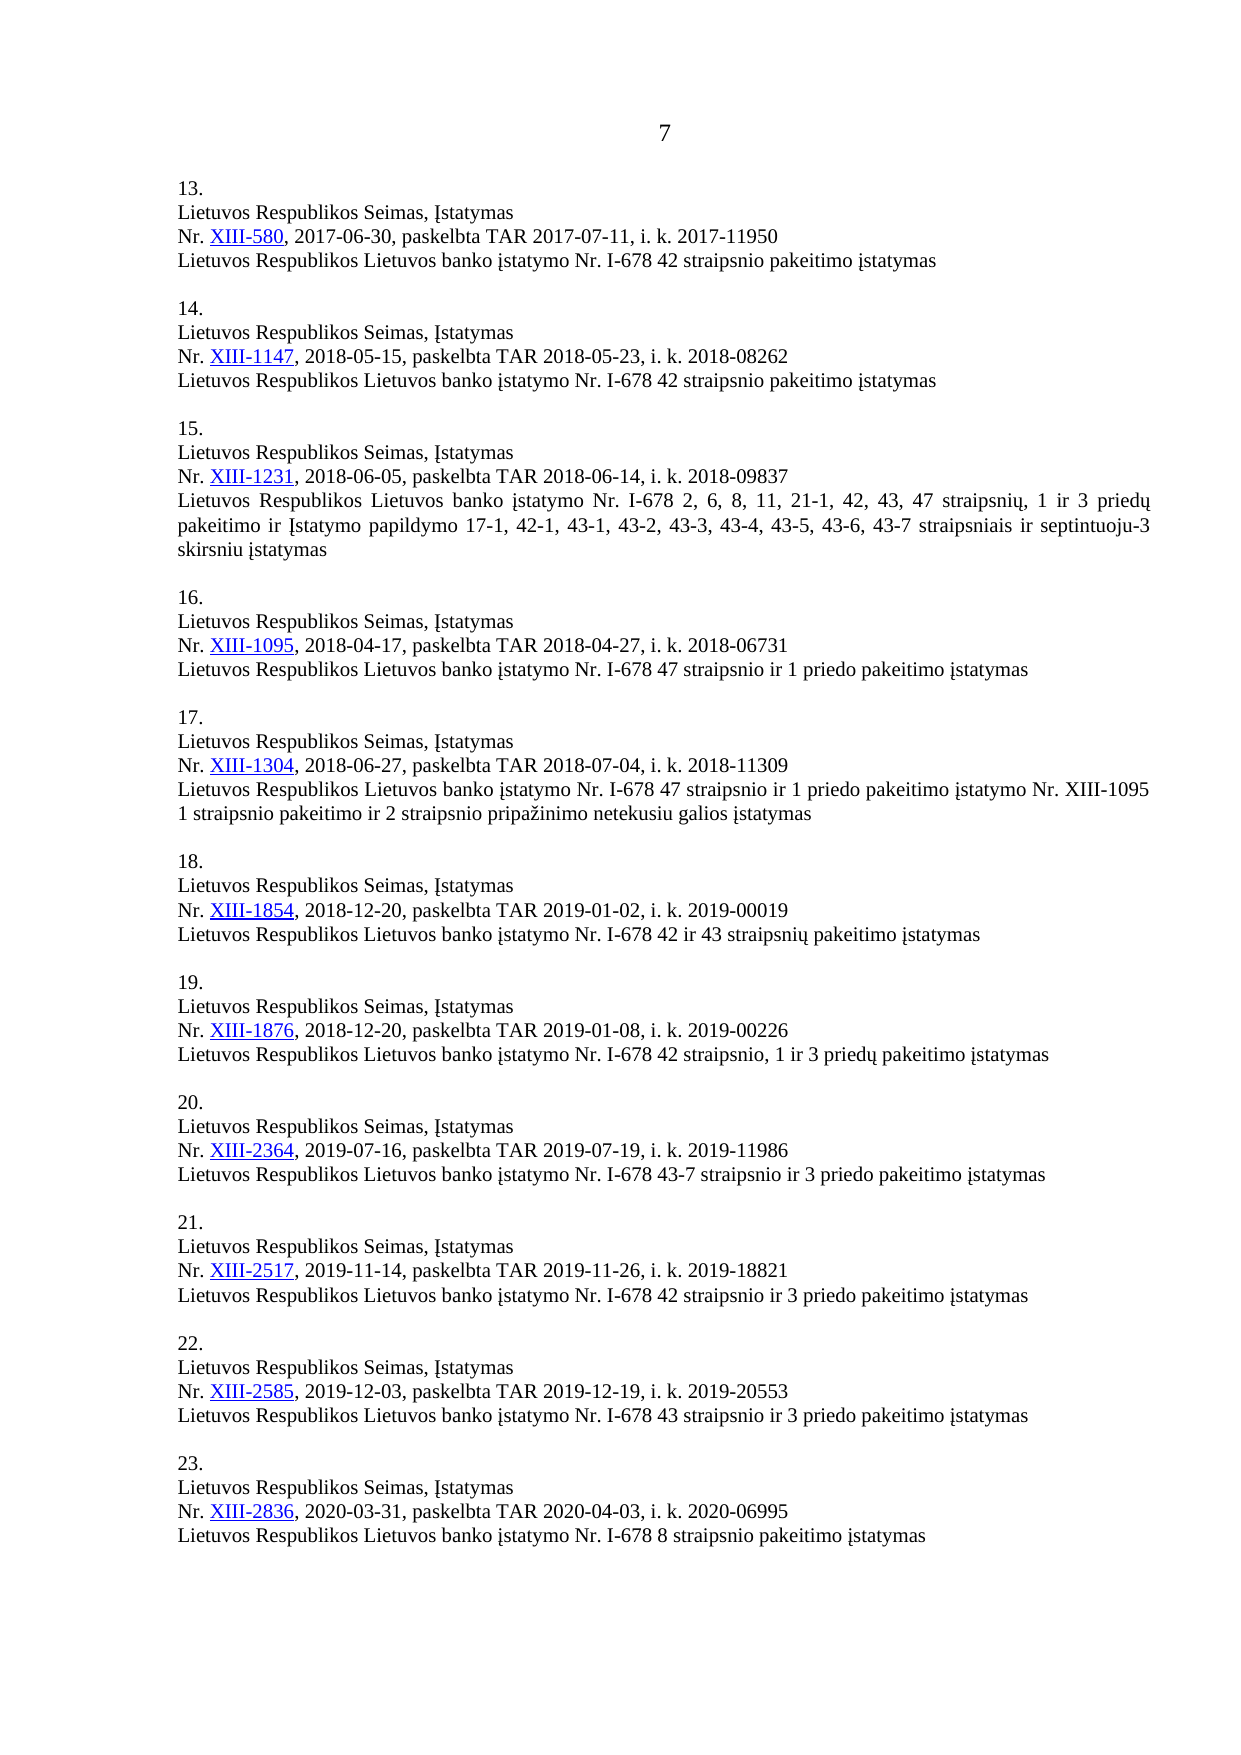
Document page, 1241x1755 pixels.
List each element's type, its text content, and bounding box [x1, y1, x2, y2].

text 14. [177, 296, 1152, 320]
text Nr. XIII-1876, 2018-12-20, paskelbta TAR 2019-01-08, i. k. 2019-00226 [177, 1018, 1152, 1042]
text 18. [177, 849, 1152, 873]
text 13. [177, 176, 1152, 200]
text Nr. XIII-1231, 2018-06-05, paskelbta TAR 2018-06-14, i. k. 2018-09837 [177, 464, 1152, 488]
text Nr. XIII-1147, 2018-05-15, paskelbta TAR 2018-05-23, i. k. 2018-08262 [177, 344, 1152, 368]
text 15. [177, 416, 1152, 440]
text Lietuvos Respublikos Seimas, Įstatymas [177, 1475, 1152, 1499]
text Lietuvos Respublikos Seimas, Įstatymas [177, 440, 1152, 464]
text Lietuvos Respublikos Lietuvos banko įstatymo Nr. I-678 42 straipsnio pakeitimo įstatymas [177, 248, 1152, 272]
text 21. [177, 1210, 1152, 1234]
text Nr. XIII-2836, 2020-03-31, paskelbta TAR 2020-04-03, i. k. 2020-06995 [177, 1499, 1152, 1523]
text 23. [177, 1451, 1152, 1475]
text Lietuvos Respublikos Lietuvos banko įstatymo Nr. I-678 42 ir 43 straipsnių pakeitimo įstatymas [177, 922, 1152, 946]
text Lietuvos Respublikos Lietuvos banko įstatymo Nr. I-678 42 straipsnio ir 3 priedo pakeitimo įstatymas [177, 1282, 1152, 1307]
text Lietuvos Respublikos Seimas, Įstatymas [177, 873, 1152, 897]
text 19. [177, 970, 1152, 994]
text Nr. XIII-1304, 2018-06-27, paskelbta TAR 2018-07-04, i. k. 2018-11309 [177, 753, 1152, 777]
text Lietuvos Respublikos Lietuvos banko įstatymo Nr. I-678 8 straipsnio pakeitimo įstatymas [177, 1523, 1152, 1547]
text 22. [177, 1331, 1152, 1355]
text Lietuvos Respublikos Seimas, Įstatymas [177, 1355, 1152, 1379]
text Lietuvos Respublikos Seimas, Įstatymas [177, 200, 1152, 224]
text Nr. XIII-1854, 2018-12-20, paskelbta TAR 2019-01-02, i. k. 2019-00019 [177, 897, 1152, 922]
text Lietuvos Respublikos Lietuvos banko įstatymo Nr. I-678 43 straipsnio ir 3 priedo pakeitimo įstatymas [177, 1403, 1152, 1427]
text 17. [177, 705, 1152, 729]
text Lietuvos Respublikos Lietuvos banko įstatymo Nr. I-678 43-7 straipsnio ir 3 priedo pakeitimo įstatymas [177, 1162, 1152, 1186]
text Lietuvos Respublikos Seimas, Įstatymas [177, 609, 1152, 633]
text Lietuvos Respublikos Seimas, Įstatymas [177, 1234, 1152, 1258]
text Nr. XIII-1095, 2018-04-17, paskelbta TAR 2018-04-27, i. k. 2018-06731 [177, 633, 1152, 657]
text Nr. XIII-580, 2017-06-30, paskelbta TAR 2017-07-11, i. k. 2017-11950 [177, 224, 1152, 248]
text Lietuvos Respublikos Lietuvos banko įstatymo Nr. I-678 42 straipsnio pakeitimo įstatymas [177, 368, 1152, 392]
text Nr. XIII-2585, 2019-12-03, paskelbta TAR 2019-12-19, i. k. 2019-20553 [177, 1379, 1152, 1403]
text Lietuvos Respublikos Seimas, Įstatymas [177, 729, 1152, 753]
text Lietuvos Respublikos Lietuvos banko įstatymo Nr. I-678 2, 6, 8, 11, 21-1, 42, 43, 47 straipsnių, 1 ir 3 priedų pakeitimo ir Įstatymo papildymo 17-1, 42-1, 43-1, 43-2, 43-3, 43-4, 43-5, 43-6, 43-7 straipsniais ir septintuoju-3 skirsniu įstatymas [177, 488, 1152, 561]
text Lietuvos Respublikos Seimas, Įstatymas [177, 1114, 1152, 1138]
text 16. [177, 585, 1152, 609]
text Lietuvos Respublikos Seimas, Įstatymas [177, 320, 1152, 344]
text Lietuvos Respublikos Lietuvos banko įstatymo Nr. I-678 47 straipsnio ir 1 priedo pakeitimo įstatymo Nr. XIII-1095 1 straipsnio pakeitimo ir 2 straipsnio pripažinimo netekusiu galios įstatymas [177, 777, 1152, 825]
text Lietuvos Respublikos Seimas, Įstatymas [177, 994, 1152, 1018]
text Lietuvos Respublikos Lietuvos banko įstatymo Nr. I-678 42 straipsnio, 1 ir 3 priedų pakeitimo įstatymas [177, 1042, 1152, 1066]
text 20. [177, 1090, 1152, 1114]
text Lietuvos Respublikos Lietuvos banko įstatymo Nr. I-678 47 straipsnio ir 1 priedo pakeitimo įstatymas [177, 657, 1152, 681]
text Nr. XIII-2517, 2019-11-14, paskelbta TAR 2019-11-26, i. k. 2019-18821 [177, 1258, 1152, 1282]
text Nr. XIII-2364, 2019-07-16, paskelbta TAR 2019-07-19, i. k. 2019-11986 [177, 1138, 1152, 1162]
